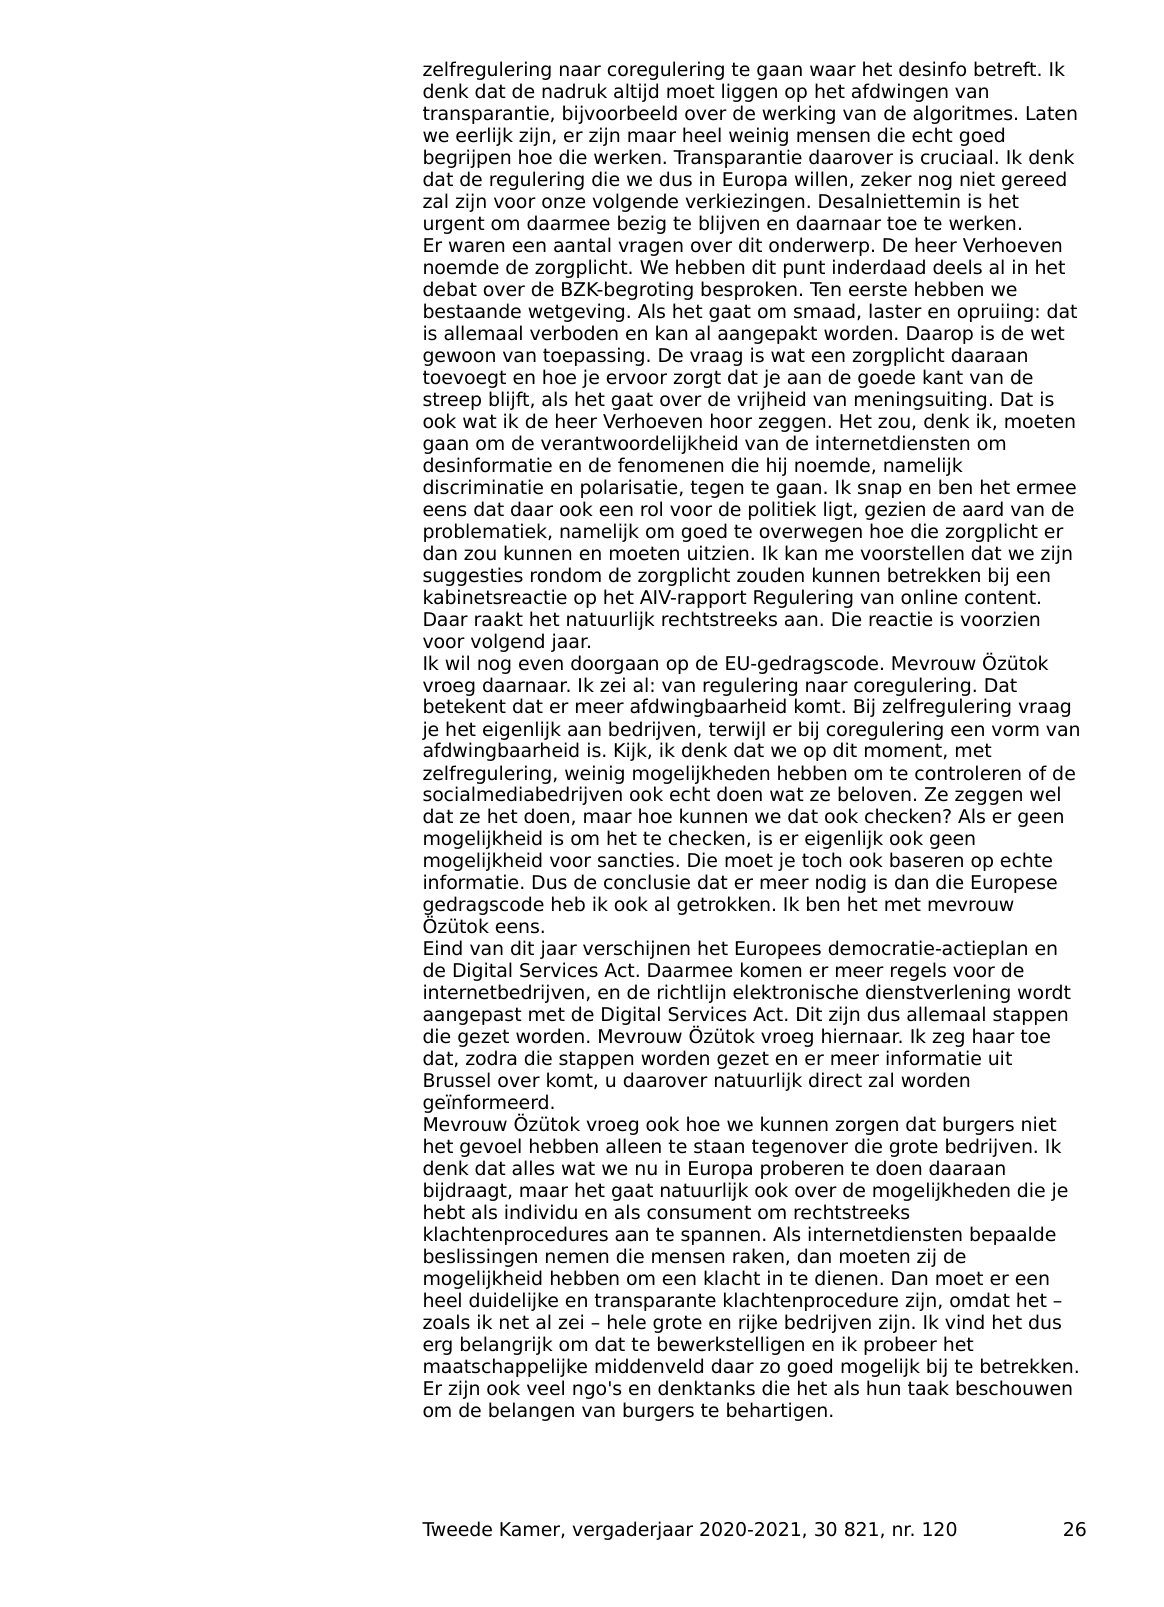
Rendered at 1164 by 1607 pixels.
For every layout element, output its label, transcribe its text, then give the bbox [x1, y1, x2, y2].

text zelfregulering naar coregulering te gaan waar het desinfo betreft. Ik denk dat de nadruk altijd moet liggen op het afdwingen van transparantie, bijvoorbeeld over de werking van de algoritmes. Laten we eerlijk zijn, er zijn maar heel weinig mensen die echt goed begrijpen hoe die werken. Transparantie daarover is cruciaal. Ik denk dat de regulering die we dus in Europa willen, zeker nog niet gereed zal zijn voor onze volgende verkiezingen. Desalniettemin is het urgent om daarmee bezig te blijven en daarnaar toe te werken. [422, 59, 1087, 235]
text Mevrouw Özütok vroeg ook hoe we kunnen zorgen dat burgers niet het gevoel hebben alleen te staan tegenover die grote bedrijven. Ik denk dat alles wat we nu in Europa proberen te doen daaraan bijdraagt, maar het gaat natuurlijk ook over de mogelijkheden die je hebt als individu en als consument om rechtstreeks klachtenprocedures aan te spannen. Als internetdiensten bepaalde beslissingen nemen die mensen raken, dan moeten zij de mogelijkheid hebben om een klacht in te dienen. Dan moet er een heel duidelijke en transparante klachtenprocedure zijn, omdat het – zoals ik net al zei – hele grote en rijke bedrijven zijn. Ik vind het dus erg belangrijk om dat te bewerkstelligen en ik probeer het maatschappelijke middenveld daar zo goed mogelijk bij te betrekken. Er zijn ook veel ngo's en denktanks die het als hun taak beschouwen om de belangen van burgers te behartigen. [422, 1114, 1087, 1422]
text Ik wil nog even doorgaan op de EU-gedragscode. Mevrouw Özütok vroeg daarnaar. Ik zei al: van regulering naar coregulering. Dat betekent dat er meer afdwingbaarheid komt. Bij zelfregulering vraag je het eigenlijk aan bedrijven, terwijl er bij coregulering een vorm van afdwingbaarheid is. Kijk, ik denk dat we op dit moment, met zelfregulering, weinig mogelijkheden hebben om te controleren of de socialmediabedrijven ook echt doen wat ze beloven. Ze zeggen wel dat ze het doen, maar hoe kunnen we dat ook checken? Als er geen mogelijkheid is om het te checken, is er eigenlijk ook geen mogelijkheid voor sancties. Die moet je toch ook baseren op echte informatie. Dus de conclusie dat er meer nodig is dan die Europese gedragscode heb ik ook al getrokken. Ik ben het met mevrouw Özütok eens. [422, 652, 1087, 938]
text Er waren een aantal vragen over dit onderwerp. De heer Verhoeven noemde de zorgplicht. We hebben dit punt inderdaad deels al in het debat over de BZK-begroting besproken. Ten eerste hebben we bestaande wetgeving. Als het gaat om smaad, laster en opruiing: dat is allemaal verboden en kan al aangepakt worden. Daarop is de wet gewoon van toepassing. De vraag is wat een zorgplicht daaraan toevoegt en hoe je ervoor zorgt dat je aan de goede kant van de streep blijft, als het gaat over de vrijheid van meningsuiting. Dat is ook wat ik de heer Verhoeven hoor zeggen. Het zou, denk ik, moeten gaan om de verantwoordelijkheid van de internetdiensten om desinformatie en de fenomenen die hij noemde, namelijk discriminatie en polarisatie, tegen te gaan. Ik snap en ben het ermee eens dat daar ook een rol voor de politiek ligt, gezien de aard van de problematiek, namelijk om goed te overwegen hoe die zorgplicht er dan zou kunnen en moeten uitzien. Ik kan me voorstellen dat we zijn suggesties rondom de zorgplicht zouden kunnen betrekken bij een kabinetsreactie op het AIV-rapport Regulering van online content. Daar raakt het natuurlijk rechtstreeks aan. Die reactie is voorzien voor volgend jaar. [422, 235, 1087, 652]
text Eind van dit jaar verschijnen het Europees democratie-actieplan en de Digital Services Act. Daarmee komen er meer regels voor de internetbedrijven, en de richtlijn elektronische dienstverlening wordt aangepast met de Digital Services Act. Dit zijn dus allemaal stappen die gezet worden. Mevrouw Özütok vroeg hiernaar. Ik zeg haar toe dat, zodra die stappen worden gezet en er meer informatie uit Brussel over komt, u daarover natuurlijk direct zal worden geïnformeerd. [422, 938, 1087, 1114]
